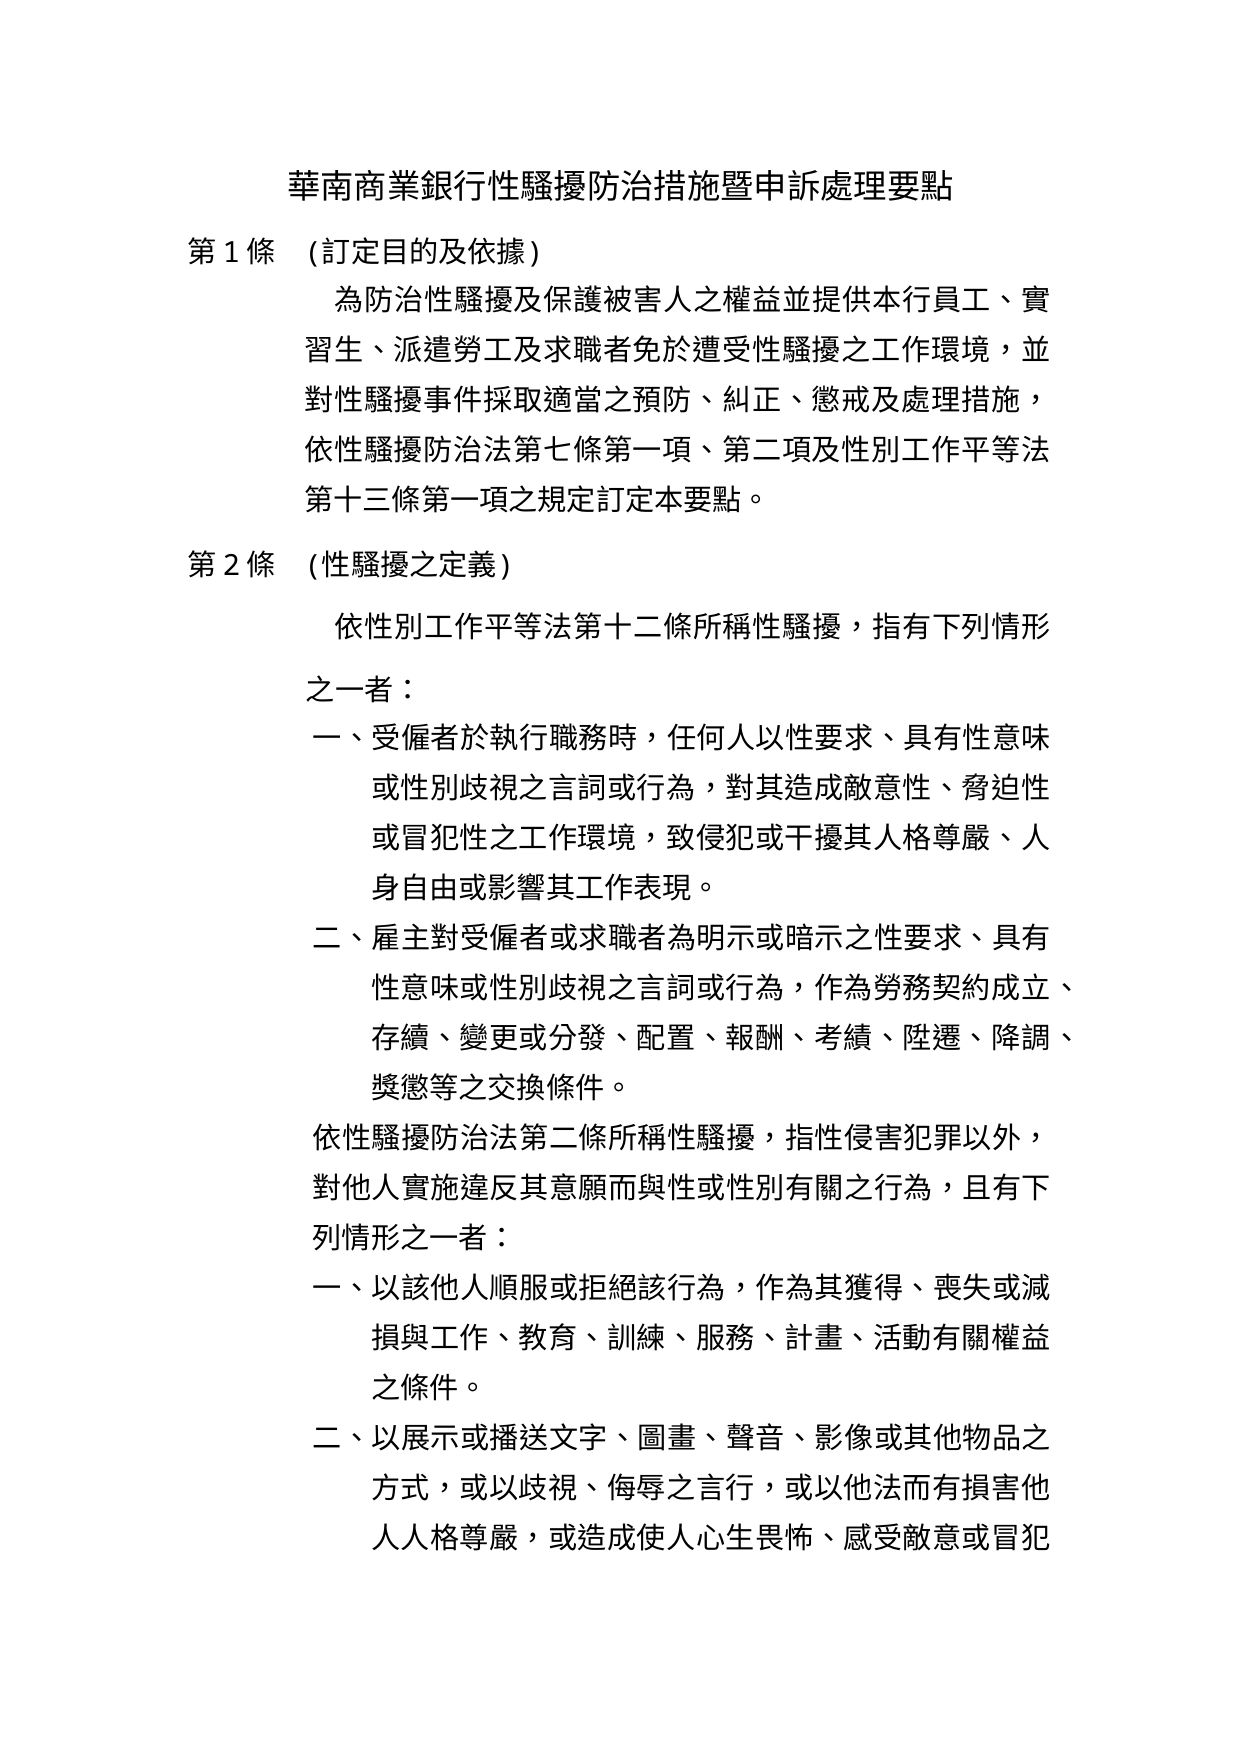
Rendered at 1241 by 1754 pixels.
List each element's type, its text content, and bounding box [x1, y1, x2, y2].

text 二、以展示或播送文字、圖畫、聲音、影像或其他物品之方式，或以歧視、侮辱之言行，或以他法而有損害他人人格尊嚴，或造成使人心生畏怖、感受敵意或冒犯 [312, 1408, 1053, 1558]
text 依性騷擾防治法第二條所稱性騷擾，指性侵害犯罪以外，對他人實施違反其意願而與性或性別有關之行為，且有下列情形之一者： [312, 1108, 1053, 1258]
text 第1條 (訂定目的及依據) [187, 208, 1053, 271]
text 一、受僱者於執行職務時，任何人以性要求、具有性意味或性別歧視之言詞或行為，對其造成敵意性、脅迫性或冒犯性之工作環境，致侵犯或干擾其人格尊嚴、人身自由或影響其工作表現。 [312, 708, 1053, 908]
text 第2條 (性騷擾之定義) [187, 521, 1053, 583]
text 華南商業銀行性騷擾防治措施暨申訴處理要點 [187, 158, 1053, 208]
text 一、以該他人順服或拒絕該行為，作為其獲得、喪失或減損與工作、教育、訓練、服務、計畫、活動有關權益之條件。 [312, 1258, 1053, 1408]
text 依性別工作平等法第十二條所稱性騷擾，指有下列情形之一者： [187, 583, 1053, 708]
text 二、雇主對受僱者或求職者為明示或暗示之性要求、具有性意味或性別歧視之言詞或行為，作為勞務契約成立、存續、變更或分發、配置、報酬、考績、陞遷、降調、獎懲等之交換條件。 [312, 908, 1053, 1108]
text 為防治性騷擾及保護被害人之權益並提供本行員工、實習生、派遣勞工及求職者免於遭受性騷擾之工作環境，並對性騷擾事件採取適當之預防、糾正、懲戒及處理措施，依性騷擾防治法第七條第一項、第二項及性別工作平等法第十三條第一項之規定訂定本要點。 [187, 271, 1053, 521]
